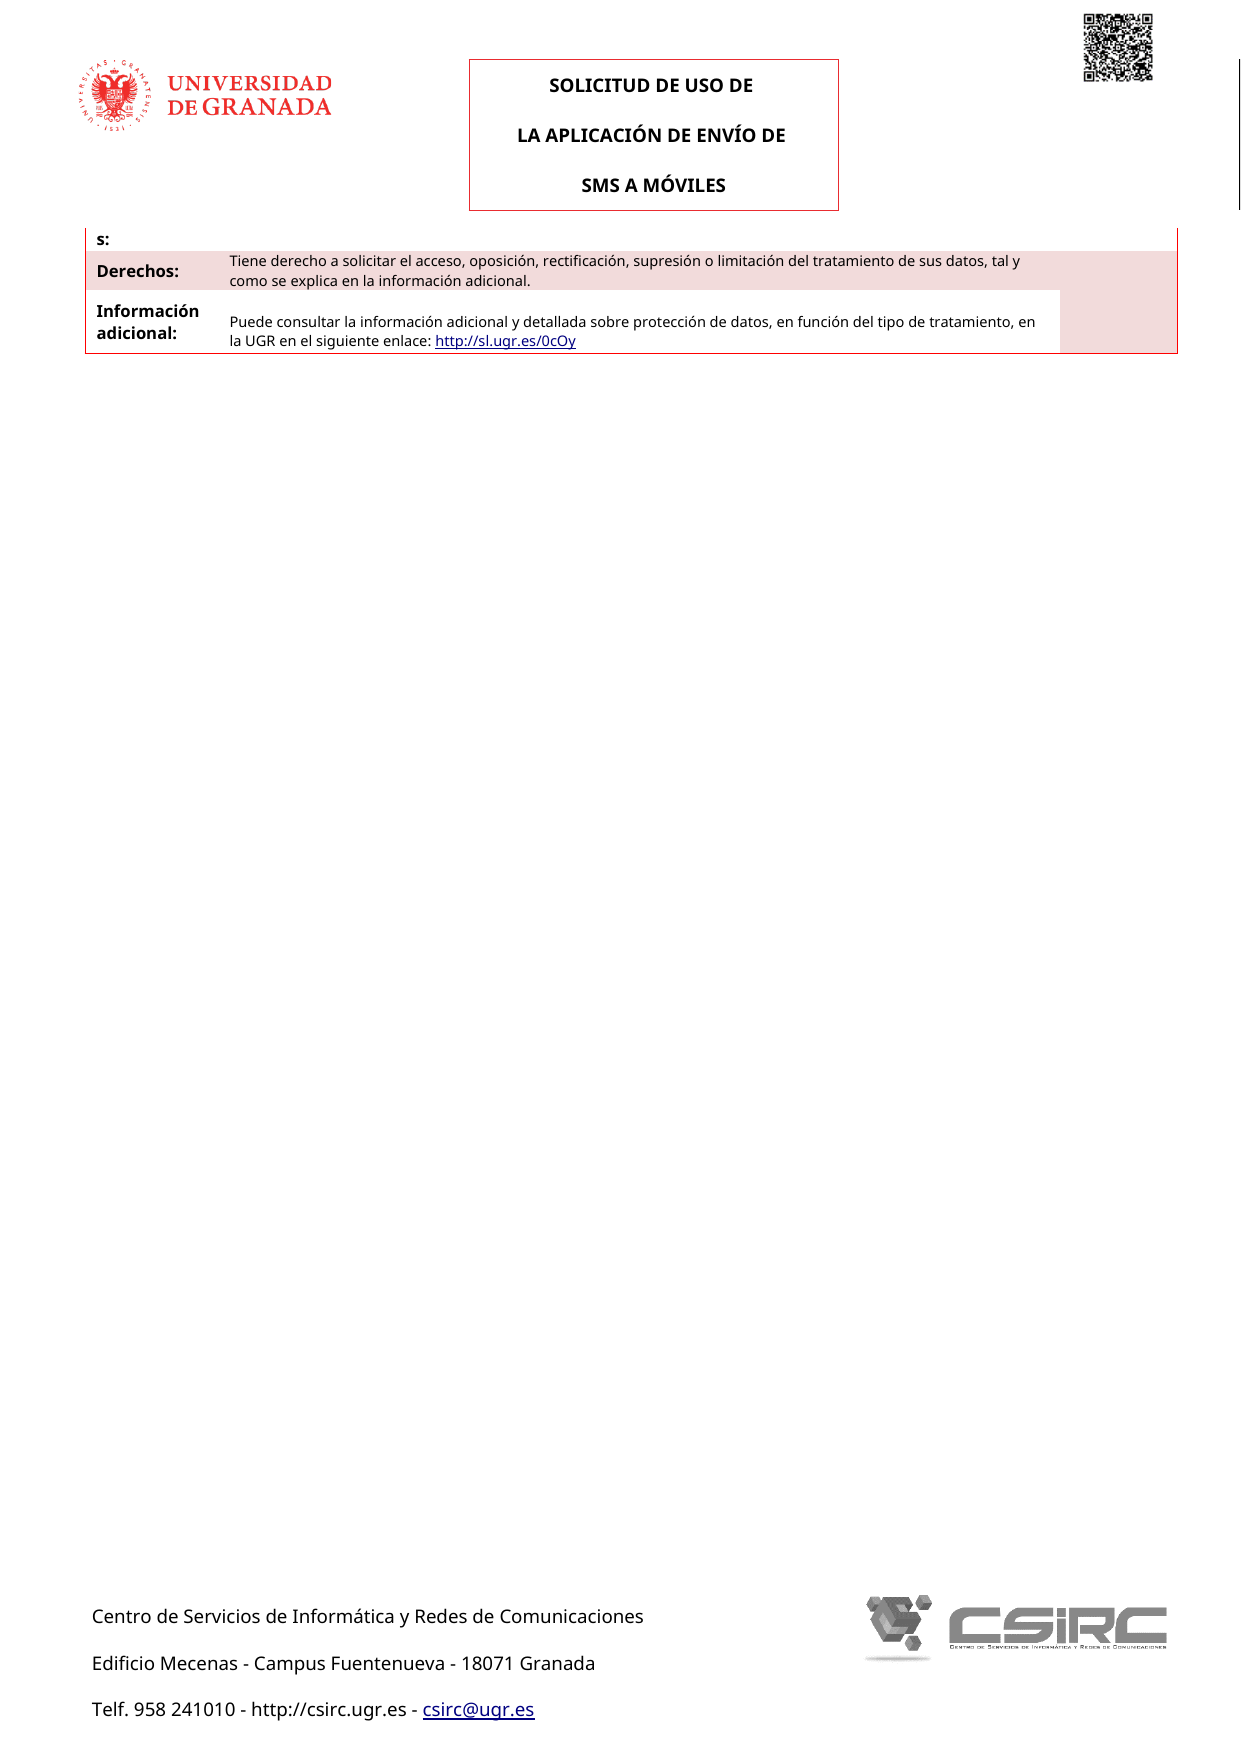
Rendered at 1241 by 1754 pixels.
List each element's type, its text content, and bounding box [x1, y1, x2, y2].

table_cell s: [86, 228, 218, 251]
table_cell Puede consultar la información adicional y detallada sobre protección de datos, en función del tipo de tratamiento, en la UGR en el siguiente enlace: http://sl.ugr.es/0cOy [218, 290, 1060, 353]
table_cell [218, 228, 1177, 251]
table_cell Información adicional: [86, 290, 218, 353]
table_cell Tiene derecho a solicitar el acceso, oposición, rectificación, supresión o limitación del tratamiento de sus datos, tal y como se explica en la información adicional. [218, 251, 1060, 290]
table_cell [1060, 251, 1177, 353]
table_cell Derechos: [86, 251, 218, 290]
